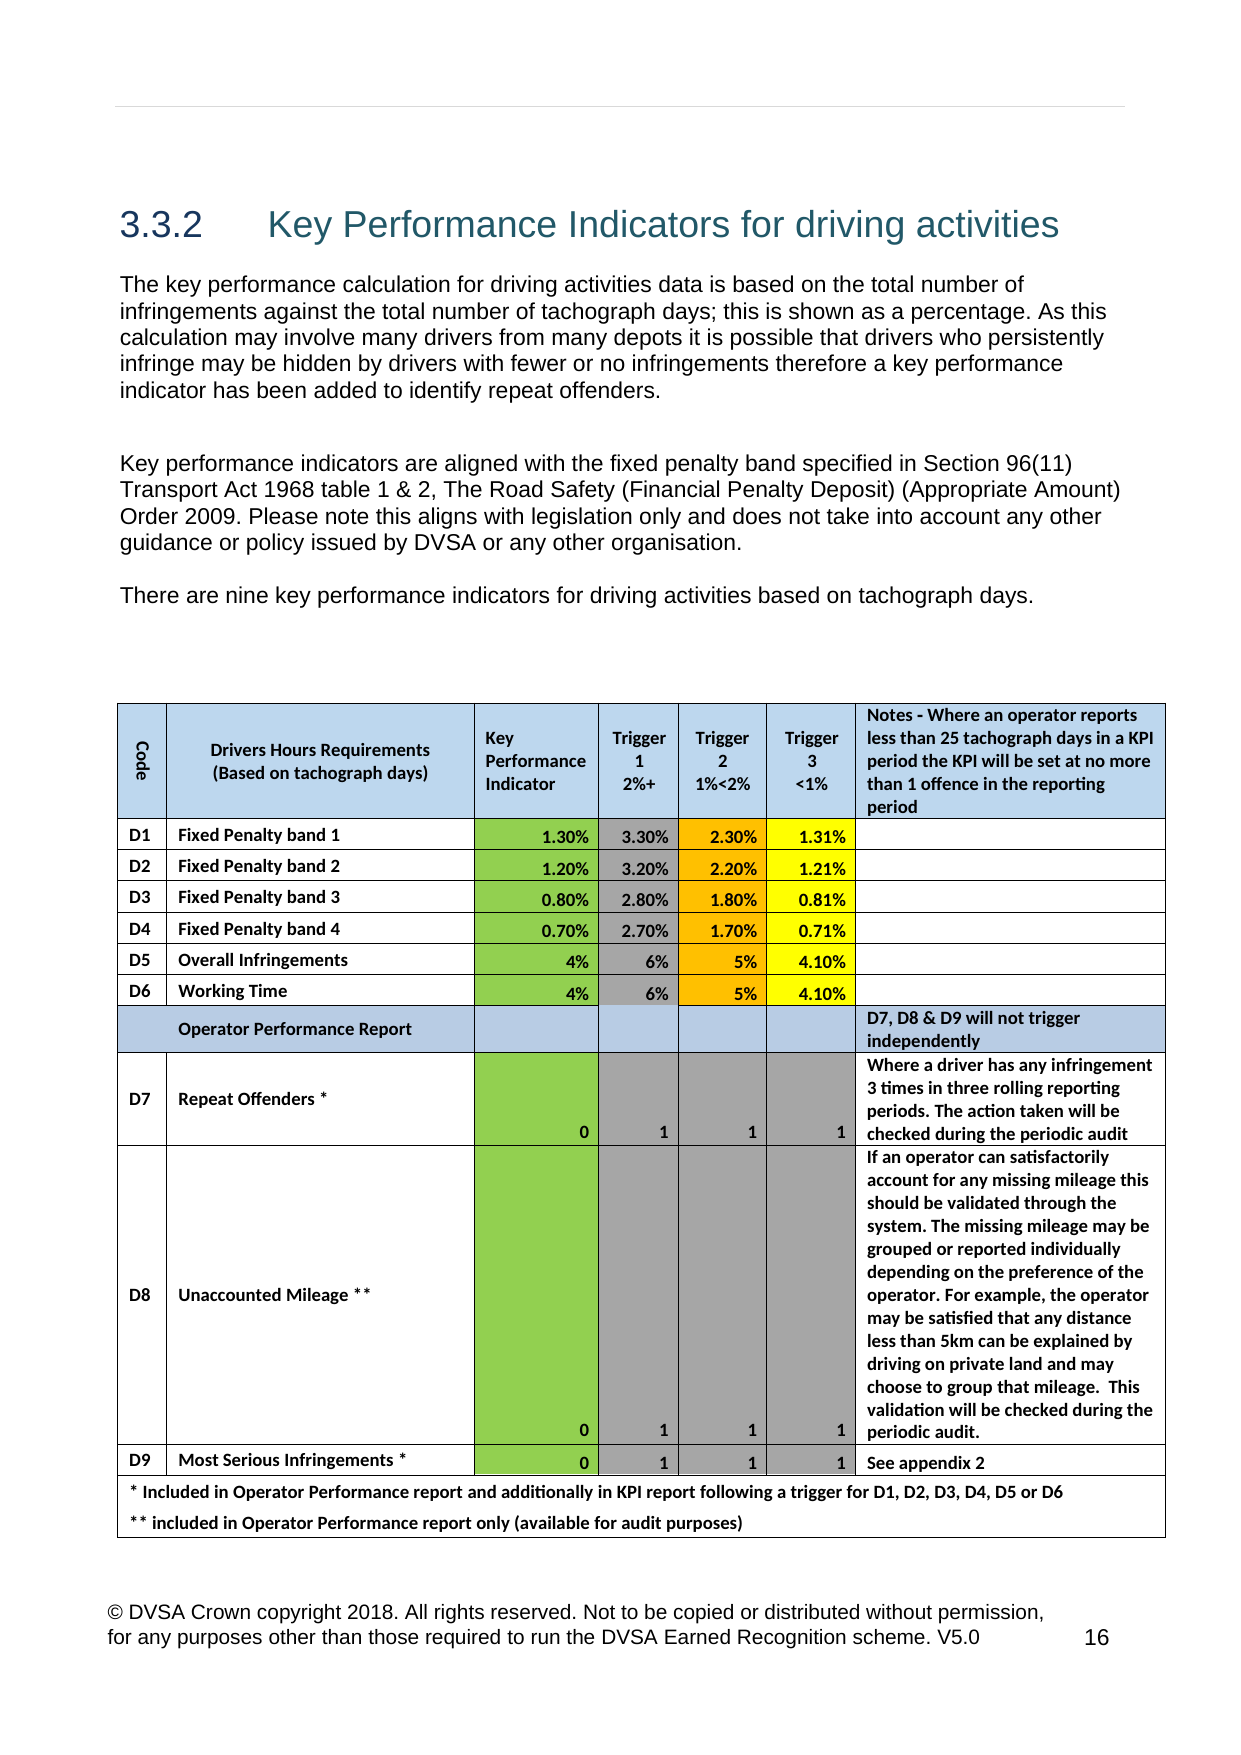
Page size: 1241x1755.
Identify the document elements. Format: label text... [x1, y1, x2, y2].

table_cell 1 [767, 1146, 855, 1444]
table_cell Fixed Penalty band 1 [167, 819, 474, 849]
table_header Trigger 1 2%+ [599, 704, 678, 818]
table_header Notes ‐ Where an operator reports less than 25 tachograph days in a KPI period the KPI will be set at no more than 1 offence in the reporting period [856, 704, 1165, 818]
table_cell 1 [767, 1053, 855, 1145]
table_cell 3.30% [599, 819, 678, 849]
table_cell 3.20% [599, 850, 678, 880]
table_cell 1 [767, 1445, 855, 1474]
table_cell [856, 881, 1165, 912]
table_cell 4% [475, 975, 598, 1005]
table_cell 2.80% [599, 881, 678, 912]
text There are nine key performance indicators for driving activities based on tachograph days. [119, 582, 1241, 608]
table_cell 0.71% [767, 913, 855, 943]
table_cell D6 [118, 975, 166, 1005]
subtitle Key Performance Indicators for driving activities [119, 202, 1241, 245]
table_cell 0 [475, 1445, 598, 1474]
table_cell 0.81% [767, 881, 855, 912]
table_cell 5% [679, 944, 766, 974]
table_header Trigger 2 1%<2% [679, 704, 766, 818]
table_cell 1.70% [679, 913, 766, 943]
table_cell 1 [679, 1445, 766, 1474]
table_cell D4 [118, 913, 166, 943]
table_cell [856, 975, 1165, 1005]
table_cell [856, 850, 1165, 880]
table_cell Where a driver has any infringement 3 times in three rolling reporting periods. The action taken will be checked during the periodic audit [856, 1053, 1165, 1145]
table_cell 4.10% [767, 975, 855, 1005]
table_cell Operator Performance Report [118, 1006, 474, 1052]
table_cell [475, 1006, 598, 1052]
table_cell 1 [599, 1146, 678, 1444]
table_cell 2.70% [599, 913, 678, 943]
table_cell 1 [679, 1146, 766, 1444]
table_cell If an operator can satisfactorily account for any missing mileage this should be validated through the system. The missing mileage may be grouped or reported individually depending on the preference of the operator. For example, the operator may be satisfied that any distance less than 5km can be explained by driving on private land and may choose to group that mileage. This validation will be checked during the periodic audit. [856, 1146, 1165, 1444]
table_header Key Performance Indicator [475, 704, 598, 818]
table_cell 6% [599, 975, 678, 1005]
table_cell Repeat Offenders * [167, 1053, 474, 1145]
table_cell Overall Infringements [167, 944, 474, 974]
table_cell Unaccounted Mileage ** [167, 1146, 474, 1444]
table_cell 1 [679, 1053, 766, 1145]
table_cell [679, 1006, 766, 1052]
table_cell D5 [118, 944, 166, 974]
text Key performance indicators are aligned with the fixed penalty band specified in Section 96(11) Transport Act 1968 table 1 & 2, The Road Safety (Financial Penalty Deposit) (Appropriate Amount) Order 2009. Please note this aligns with legislation only and does not take into account any other guidance or policy issued by DVSA or any other organisation. [119, 450, 1123, 555]
table_cell [767, 1006, 855, 1052]
table_header Drivers Hours Requirements (Based on tachograph days) [167, 704, 474, 818]
table_cell [599, 1005, 678, 1052]
table_cell 1.20% [475, 850, 598, 880]
table_cell 1.21% [767, 850, 855, 880]
table_cell 0 [475, 1146, 598, 1444]
table_cell 0.80% [475, 881, 598, 912]
table_header Code [118, 704, 166, 818]
table_cell 4% [475, 944, 598, 974]
table_cell Working Time [167, 975, 474, 1005]
table_cell 1 [599, 1445, 678, 1474]
table_cell D7 [118, 1053, 166, 1145]
table_cell 1.31% [767, 819, 855, 849]
table_cell See appendix 2 [856, 1445, 1165, 1474]
table_header Trigger 3 <1% [767, 704, 855, 818]
table_cell [856, 819, 1165, 849]
text The key performance calculation for driving activities data is based on the total number of infringements against the total number of tachograph days; this is shown as a percentage. As this calculation may involve many drivers from many depots it is possible that drivers who persistently infringe may be hidden by drivers with fewer or no infringements therefore a key performance indicator has been added to identify repeat offenders. [119, 271, 1109, 403]
table_cell * Included in Operator Performance report and additionally in KPI report following a trigger for D1, D2, D3, D4, D5 or D6 ** included in Operator Performance report only (available for audit purposes) [118, 1476, 1165, 1537]
table_cell D2 [118, 850, 166, 880]
table_cell 1.30% [475, 819, 598, 849]
table_cell 0 [475, 1053, 598, 1145]
table_cell 2.30% [679, 819, 766, 849]
table_cell 1 [599, 1053, 678, 1145]
table_cell Fixed Penalty band 4 [167, 913, 474, 943]
table_cell Fixed Penalty band 3 [167, 881, 474, 912]
table_cell D8 [118, 1146, 166, 1444]
table_cell [856, 913, 1165, 943]
table_cell D7, D8 & D9 will not trigger independently [856, 1006, 1165, 1052]
table_cell 1.80% [679, 881, 766, 912]
table_cell D1 [118, 819, 166, 849]
table_cell 6% [599, 944, 678, 974]
table_cell Most Serious Infringements * [167, 1445, 474, 1474]
table_cell 2.20% [679, 850, 766, 880]
table_cell [856, 944, 1165, 974]
table_cell D9 [118, 1445, 166, 1474]
table_cell D3 [118, 881, 166, 912]
table_cell 4.10% [767, 944, 855, 974]
table_cell 5% [679, 975, 766, 1005]
table_cell 0.70% [475, 913, 598, 943]
table_cell Fixed Penalty band 2 [167, 850, 474, 880]
